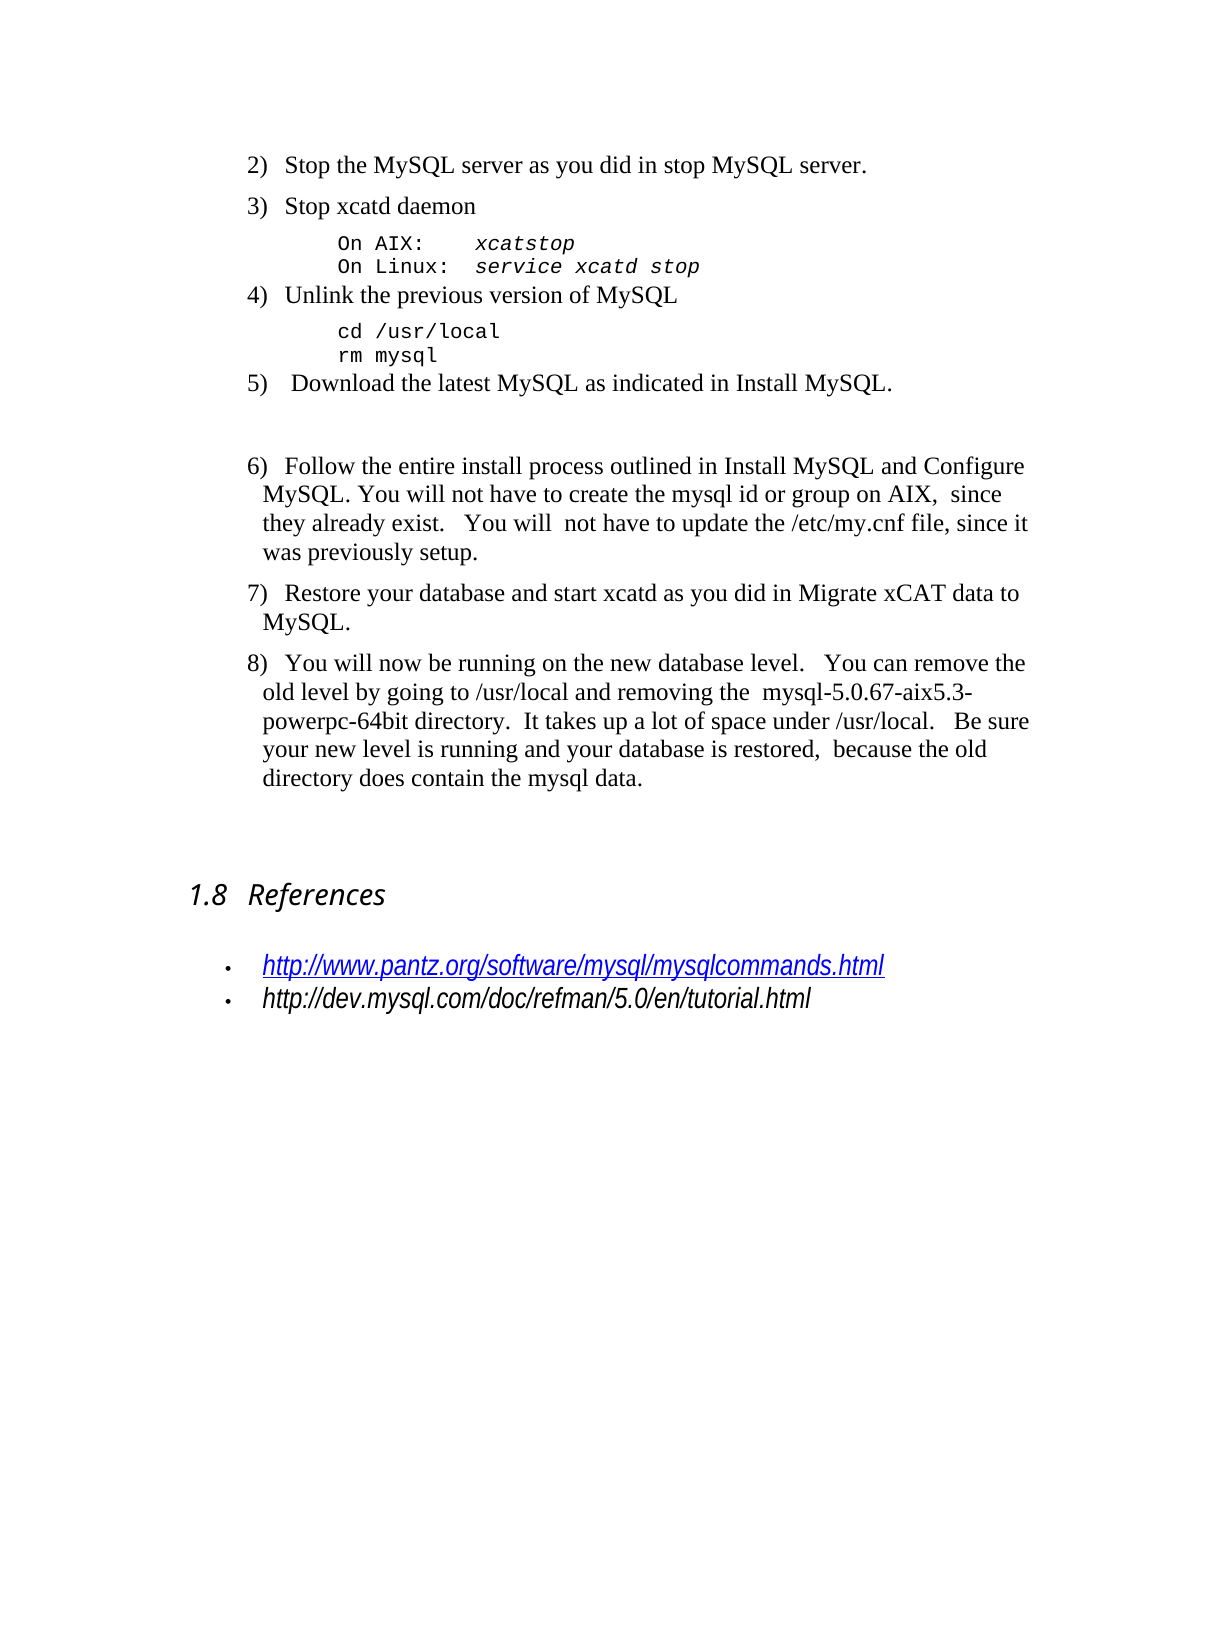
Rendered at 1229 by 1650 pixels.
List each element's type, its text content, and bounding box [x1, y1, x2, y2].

list Follow the entire install process outlined in Install MySQL and Configure MySQL. You will not have to create the mysql id or group on AIX, since they already exist. You will not have to update the /etc/my.cnf file, since it was previously setup. [225, 451, 1041, 566]
list Unlink the previous version of MySQL [225, 280, 1041, 308]
list Stop xcatd daemon [225, 191, 1041, 220]
list Restore your database and start xcatd as you did in Migrate xCAT data to MySQL. [225, 578, 1041, 636]
list http://dev.mysql.com/doc/refman/5.0/en/tutorial.html [225, 981, 1041, 1014]
list http://www.pantz.org/software/mysql/mysqlcommands.html [225, 948, 1041, 981]
list Download the latest MySQL as indicated in Install MySQL. [225, 368, 1041, 397]
list On AIX: xcatstop On Linux: service xcatd stop [262, 232, 1041, 280]
list cd /usr/local [262, 321, 1041, 345]
list Stop the MySQL server as you did in stop MySQL server. [225, 150, 1041, 179]
list rm mysql [262, 345, 1041, 368]
list You will now be running on the new database level. You can remove the old level by going to /usr/local and removing the mysql-5.0.67-aix5.3-powerpc-64bit directory. It takes up a lot of space under /usr/local. Be sure your new level is running and your database is restored, because the old directory does contain the mysql data. [225, 648, 1041, 792]
subtitle References [187, 874, 1041, 914]
